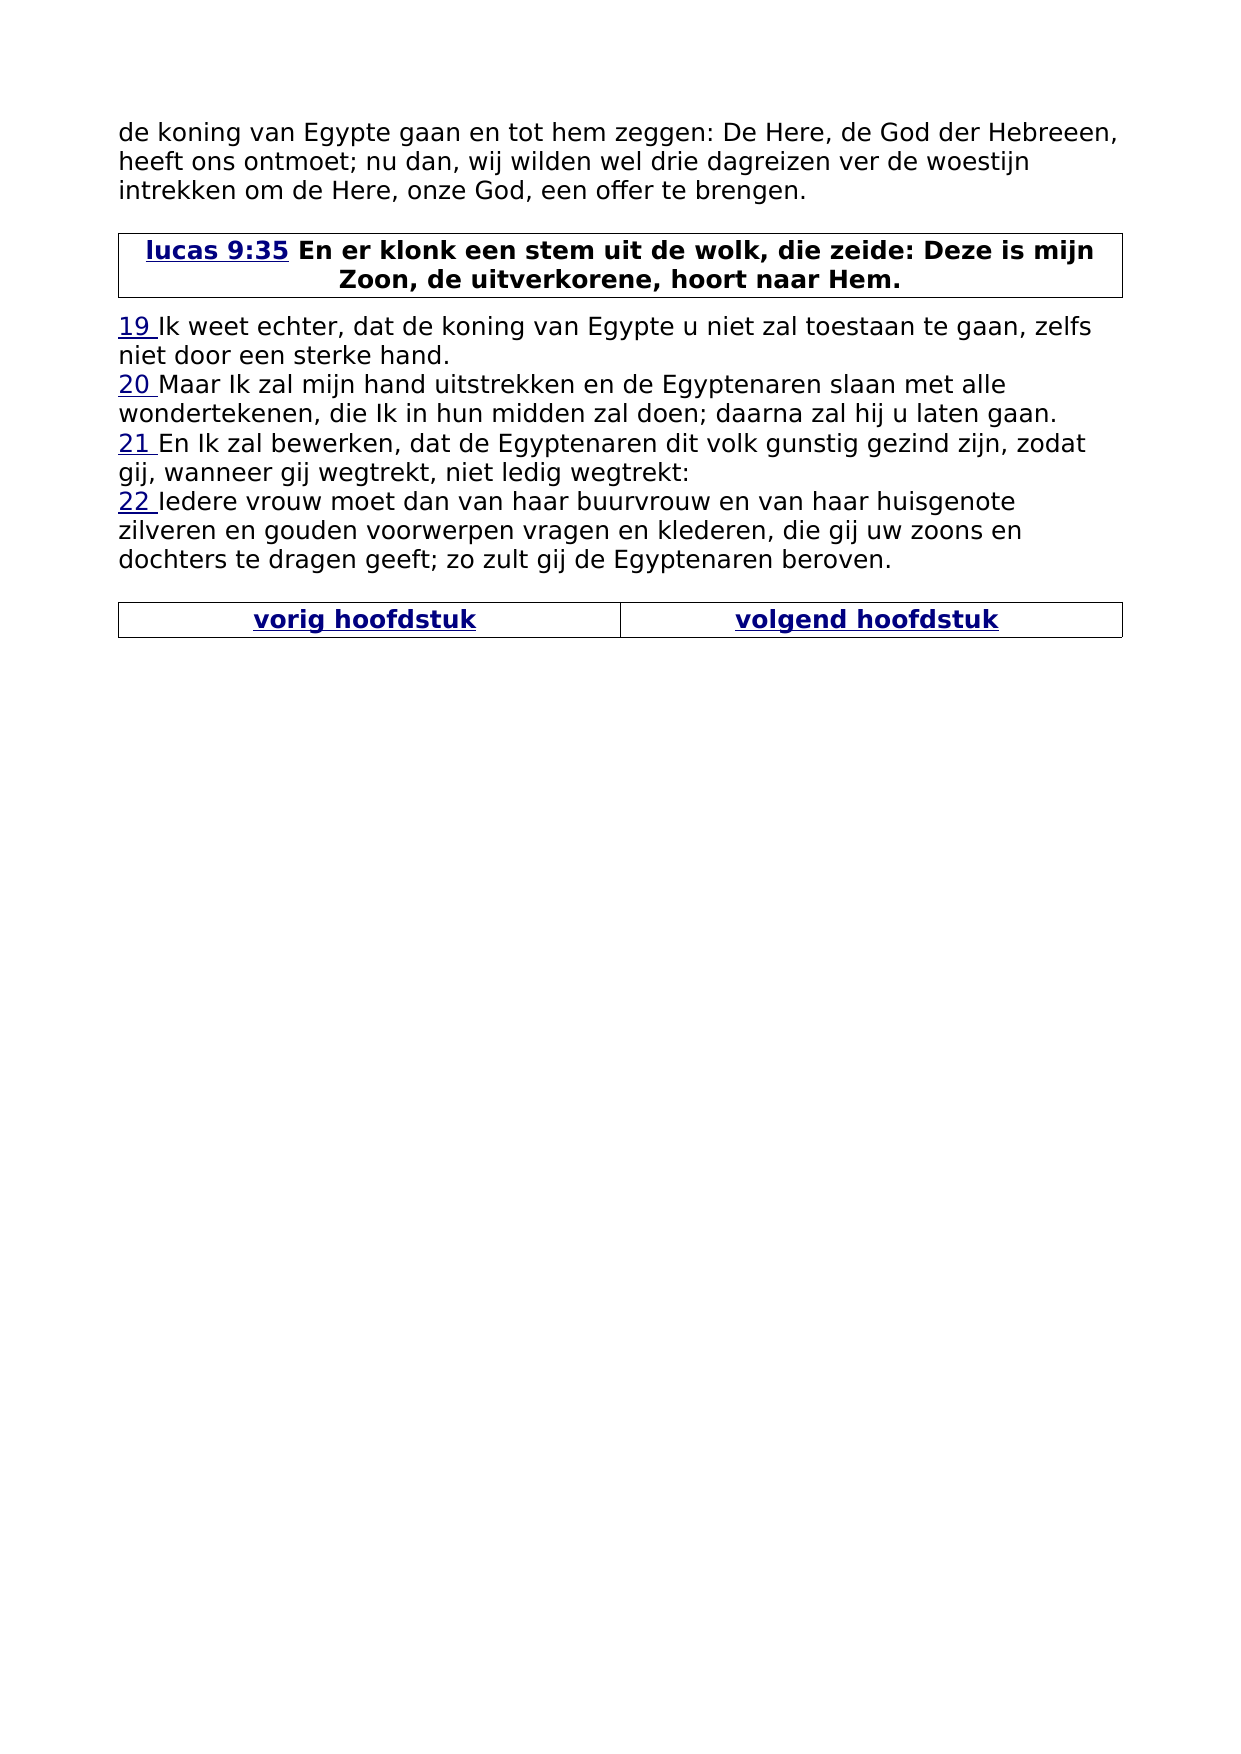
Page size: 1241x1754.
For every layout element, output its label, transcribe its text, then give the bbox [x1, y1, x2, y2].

table_header volgend hoofdstuk [621, 603, 1122, 637]
table_header lucas 9:35 En er klonk een stem uit de wolk, die zeide: Deze is mijn Zoon, de uitverkorene, hoort naar Hem. [119, 234, 1122, 297]
text 19 Ik weet echter, dat de koning van Egypte u niet zal toestaan te gaan, zelfs niet door een sterke hand. 20 Maar Ik zal mijn hand uitstrekken en de Egyptenaren slaan met alle wondertekenen, die Ik in hun midden zal doen; daarna zal hij u laten gaan. 21 En Ik zal bewerken, dat de Egyptenaren dit volk gunstig gezind zijn, zodat gij, wanneer gij wegtrekt, niet ledig wegtrekt: 22 Iedere vrouw moet dan van haar buurvrouw en van haar huisgenote zilveren en gouden voorwerpen vragen en klederen, die gij uw zoons en dochters te dragen geeft; zo zult gij de Egyptenaren beroven. [118, 312, 1122, 574]
table_header vorig hoofdstuk [119, 603, 620, 637]
text de koning van Egypte gaan en tot hem zeggen: De Here, de God der Hebreeen, heeft ons ontmoet; nu dan, wij wilden wel drie dagreizen ver de woestijn intrekken om de Here, onze God, een offer te brengen. [118, 118, 1122, 206]
